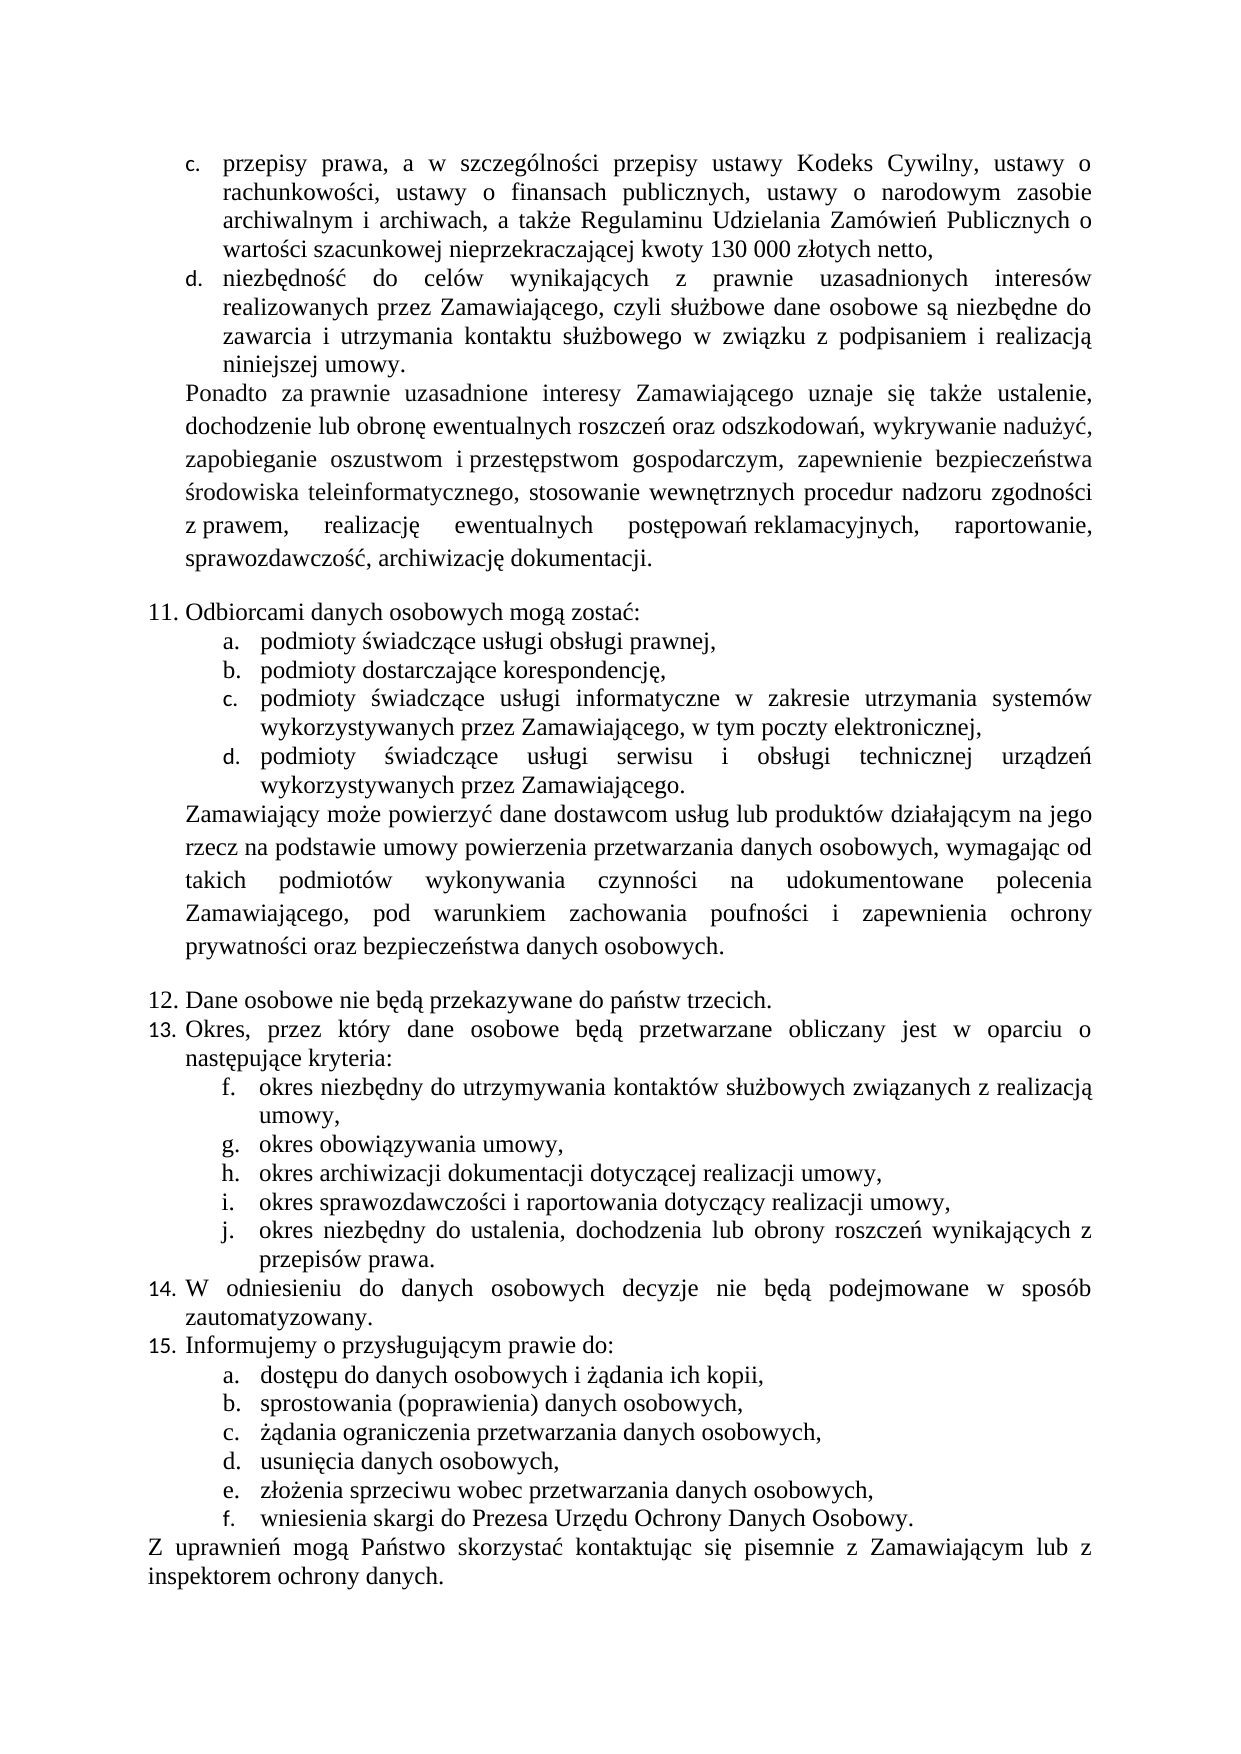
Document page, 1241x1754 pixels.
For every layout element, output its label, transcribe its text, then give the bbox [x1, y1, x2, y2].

list wniesienia skargi do Prezesa Urzędu Ochrony Danych Osobowy. [223, 1503, 1093, 1532]
list podmioty świadczące usługi informatyczne w zakresie utrzymania systemów wykorzystywanych przez Zamawiającego, w tym poczty elektronicznej, [223, 683, 1093, 741]
list okres sprawozdawczości i raportowania dotyczący realizacji umowy, [221, 1187, 1093, 1215]
list podmioty dostarczające korespondencję, [223, 655, 1093, 683]
list okres niezbędny do utrzymywania kontaktów służbowych związanych z realizacją umowy, [221, 1072, 1093, 1129]
list złożenia sprzeciwu wobec przetwarzania danych osobowych, [223, 1475, 1093, 1503]
list okres archiwizacji dokumentacji dotyczącej realizacji umowy, [221, 1158, 1093, 1187]
list sprostowania (poprawienia) danych osobowych, [223, 1388, 1093, 1417]
list usunięcia danych osobowych, [223, 1446, 1093, 1475]
list okres niezbędny do ustalenia, dochodzenia lub obrony roszczeń wynikających z przepisów prawa. [221, 1215, 1093, 1273]
list Dane osobowe nie będą przekazywane do państw trzecich. [148, 985, 1093, 1014]
list przepisy prawa, a w szczególności przepisy ustawy Kodeks Cywilny, ustawy o rachunkowości, ustawy o finansach publicznych, ustawy o narodowym zasobie archiwalnym i archiwach, a także Regulaminu Udzielania Zamówień Publicznych o wartości szacunkowej nieprzekraczającej kwoty 130 000 złotych netto, [185, 148, 1093, 263]
list podmioty świadczące usługi obsługi prawnej, [223, 626, 1093, 655]
list okres obowiązywania umowy, [221, 1129, 1093, 1158]
list żądania ograniczenia przetwarzania danych osobowych, [223, 1417, 1093, 1446]
text Zamawiający może powierzyć dane dostawcom usług lub produktów działającym na jego rzecz na podstawie umowy powierzenia przetwarzania danych osobowych, wymagając od takich podmiotów wykonywania czynności na udokumentowane polecenia Zamawiającego, pod warunkiem zachowania poufności i zapewnienia ochrony prywatności oraz bezpieczeństwa danych osobowych. [185, 799, 1093, 960]
list W odniesieniu do danych osobowych decyzje nie będą podejmowane w sposób zautomatyzowany. [148, 1273, 1093, 1331]
list dostępu do danych osobowych i żądania ich kopii, [223, 1360, 1093, 1388]
list Informujemy o przysługującym prawie do: [148, 1331, 1093, 1360]
text Z uprawnień mogą Państwo skorzystać kontaktując się pisemnie z Zamawiającym lub z inspektorem ochrony danych. [148, 1532, 1093, 1590]
list Okres, przez który dane osobowe będą przetwarzane obliczany jest w oparciu o następujące kryteria: [148, 1014, 1093, 1072]
list podmioty świadczące usługi serwisu i obsługi technicznej urządzeń wykorzystywanych przez Zamawiającego. [223, 741, 1093, 799]
list Ponadto za prawnie uzasadnione interesy Zamawiającego uznaje się także ustalenie, dochodzenie lub obronę ewentualnych roszczeń oraz odszkodowań, wykrywanie nadużyć, zapobieganie oszustwom i przestępstwom gospodarczym, zapewnienie bezpieczeństwa środowiska teleinformatycznego, stosowanie wewnętrznych procedur nadzoru zgodności z prawem, realizację ewentualnych postępowań reklamacyjnych, raportowanie, sprawozdawczość, archiwizację dokumentacji. [185, 378, 1093, 572]
list niezbędność do celów wynikających z prawnie uzasadnionych interesów realizowanych przez Zamawiającego, czyli służbowe dane osobowe są niezbędne do zawarcia i utrzymania kontaktu służbowego w związku z podpisaniem i realizacją niniejszej umowy. [185, 263, 1093, 378]
list Odbiorcami danych osobowych mogą zostać: [148, 597, 1093, 626]
